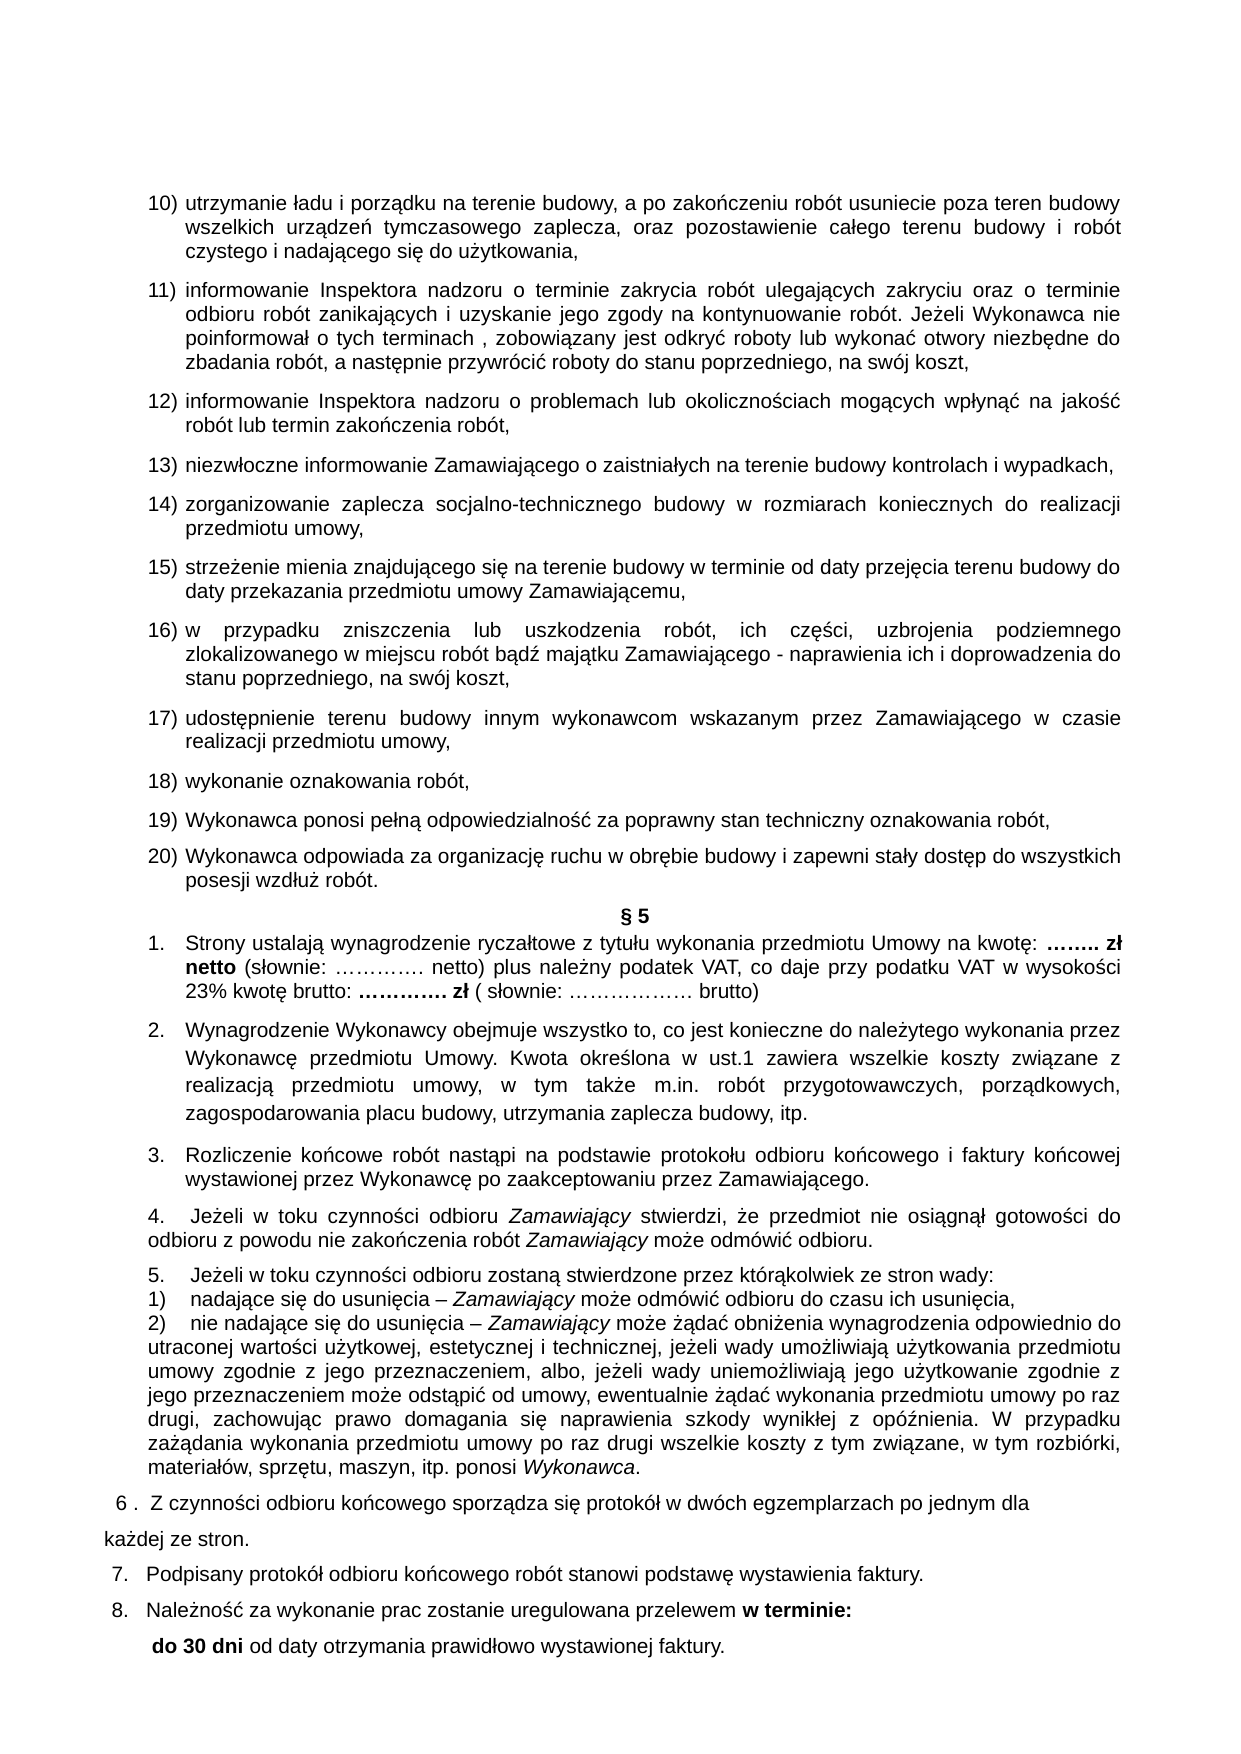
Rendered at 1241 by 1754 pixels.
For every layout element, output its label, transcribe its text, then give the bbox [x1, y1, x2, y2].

list Wynagrodzenie Wykonawcy obejmuje wszystko to, co jest konieczne do należytego wykonania przez Wykonawcę przedmiotu Umowy. Kwota określona w ust.1 zawiera wszelkie koszty związane z realizacją przedmiotu umowy, w tym także m.in. robót przygotowawczych, porządkowych, zagospodarowania placu budowy, utrzymania zaplecza budowy, itp. [148, 1018, 1122, 1124]
text 6 . Z czynności odbioru końcowego sporządza się protokół w dwóch egzemplarzach po jednym dla [0, 1491, 1122, 1514]
text § 5 [148, 904, 1122, 928]
list nie nadające się do usunięcia – Zamawiający może żądać obniżenia wynagrodzenia odpowiednio do utraconej wartości użytkowej, estetycznej i technicznej, jeżeli wady umożliwiają użytkowania przedmiotu umowy zgodnie z jego przeznaczeniem, albo, jeżeli wady uniemożliwiają jego użytkowanie zgodnie z jego przeznaczeniem może odstąpić od umowy, ewentualnie żądać wykonania przedmiotu umowy po raz drugi, zachowując prawo domagania się naprawienia szkody wynikłej z opóźnienia. W przypadku zażądania wykonania przedmiotu umowy po raz drugi wszelkie koszty z tym związane, w tym rozbiórki, materiałów, sprzętu, maszyn, itp. ponosi Wykonawca. [148, 1311, 1122, 1479]
list informowanie Inspektora nadzoru o problemach lub okolicznościach mogących wpłynąć na jakość robót lub termin zakończenia robót, [148, 389, 1122, 437]
text do 30 dni od daty otrzymania prawidłowo wystawionej faktury. [36, 1633, 1122, 1657]
list Strony ustalają wynagrodzenie ryczałtowe z tytułu wykonania przedmiotu Umowy na kwotę: …….. zł netto (słownie: …………. netto) plus należny podatek VAT, co daje przy podatku VAT w wysokości 23% kwotę brutto: …………. zł ( słownie: ……………… brutto) [148, 931, 1122, 1003]
list Wykonawca odpowiada za organizację ruchu w obrębie budowy i zapewni stały dostęp do wszystkich posesji wzdłuż robót. [148, 844, 1122, 892]
text każdej ze stron. [0, 1526, 1122, 1550]
list w przypadku zniszczenia lub uszkodzenia robót, ich części, uzbrojenia podziemnego zlokalizowanego w miejscu robót bądź majątku Zamawiającego - naprawienia ich i doprowadzenia do stanu poprzedniego, na swój koszt, [148, 618, 1122, 690]
list strzeżenie mienia znajdującego się na terenie budowy w terminie od daty przejęcia terenu budowy do daty przekazania przedmiotu umowy Zamawiającemu, [148, 555, 1122, 603]
list Rozliczenie końcowe robót nastąpi na podstawie protokołu odbioru końcowego i faktury końcowej wystawionej przez Wykonawcę po zaakceptowaniu przez Zamawiającego. [148, 1143, 1122, 1191]
list Jeżeli w toku czynności odbioru zostaną stwierdzone przez którąkolwiek ze stron wady: [148, 1263, 1122, 1287]
list Jeżeli w toku czynności odbioru Zamawiający stwierdzi, że przedmiot nie osiągnął gotowości do odbioru z powodu nie zakończenia robót Zamawiający może odmówić odbioru. [148, 1203, 1122, 1251]
list utrzymanie ładu i porządku na terenie budowy, a po zakończeniu robót usuniecie poza teren budowy wszelkich urządzeń tymczasowego zaplecza, oraz pozostawienie całego terenu budowy i robót czystego i nadającego się do użytkowania, [148, 191, 1122, 263]
list udostępnienie terenu budowy innym wykonawcom wskazanym przez Zamawiającego w czasie realizacji przedmiotu umowy, [148, 705, 1122, 753]
list nadające się do usunięcia – Zamawiający może odmówić odbioru do czasu ich usunięcia, [148, 1287, 1122, 1311]
list niezwłoczne informowanie Zamawiającego o zaistniałych na terenie budowy kontrolach i wypadkach, [148, 452, 1122, 476]
text 7. Podpisany protokół odbioru końcowego robót stanowi podstawę wystawienia faktury. [36, 1562, 1122, 1586]
list informowanie Inspektora nadzoru o terminie zakrycia robót ulegających zakryciu oraz o terminie odbioru robót zanikających i uzyskanie jego zgody na kontynuowanie robót. Jeżeli Wykonawca nie poinformował o tych terminach , zobowiązany jest odkryć roboty lub wykonać otwory niezbędne do zbadania robót, a następnie przywrócić roboty do stanu poprzedniego, na swój koszt, [148, 278, 1122, 374]
list wykonanie oznakowania robót, [148, 768, 1122, 792]
list zorganizowanie zaplecza socjalno-technicznego budowy w rozmiarach koniecznych do realizacji przedmiotu umowy, [148, 492, 1122, 539]
list Wykonawca ponosi pełną odpowiedzialność za poprawny stan techniczny oznakowania robót, [148, 808, 1122, 832]
text 8. Należność za wykonanie prac zostanie uregulowana przelewem w terminie: [36, 1598, 1122, 1622]
